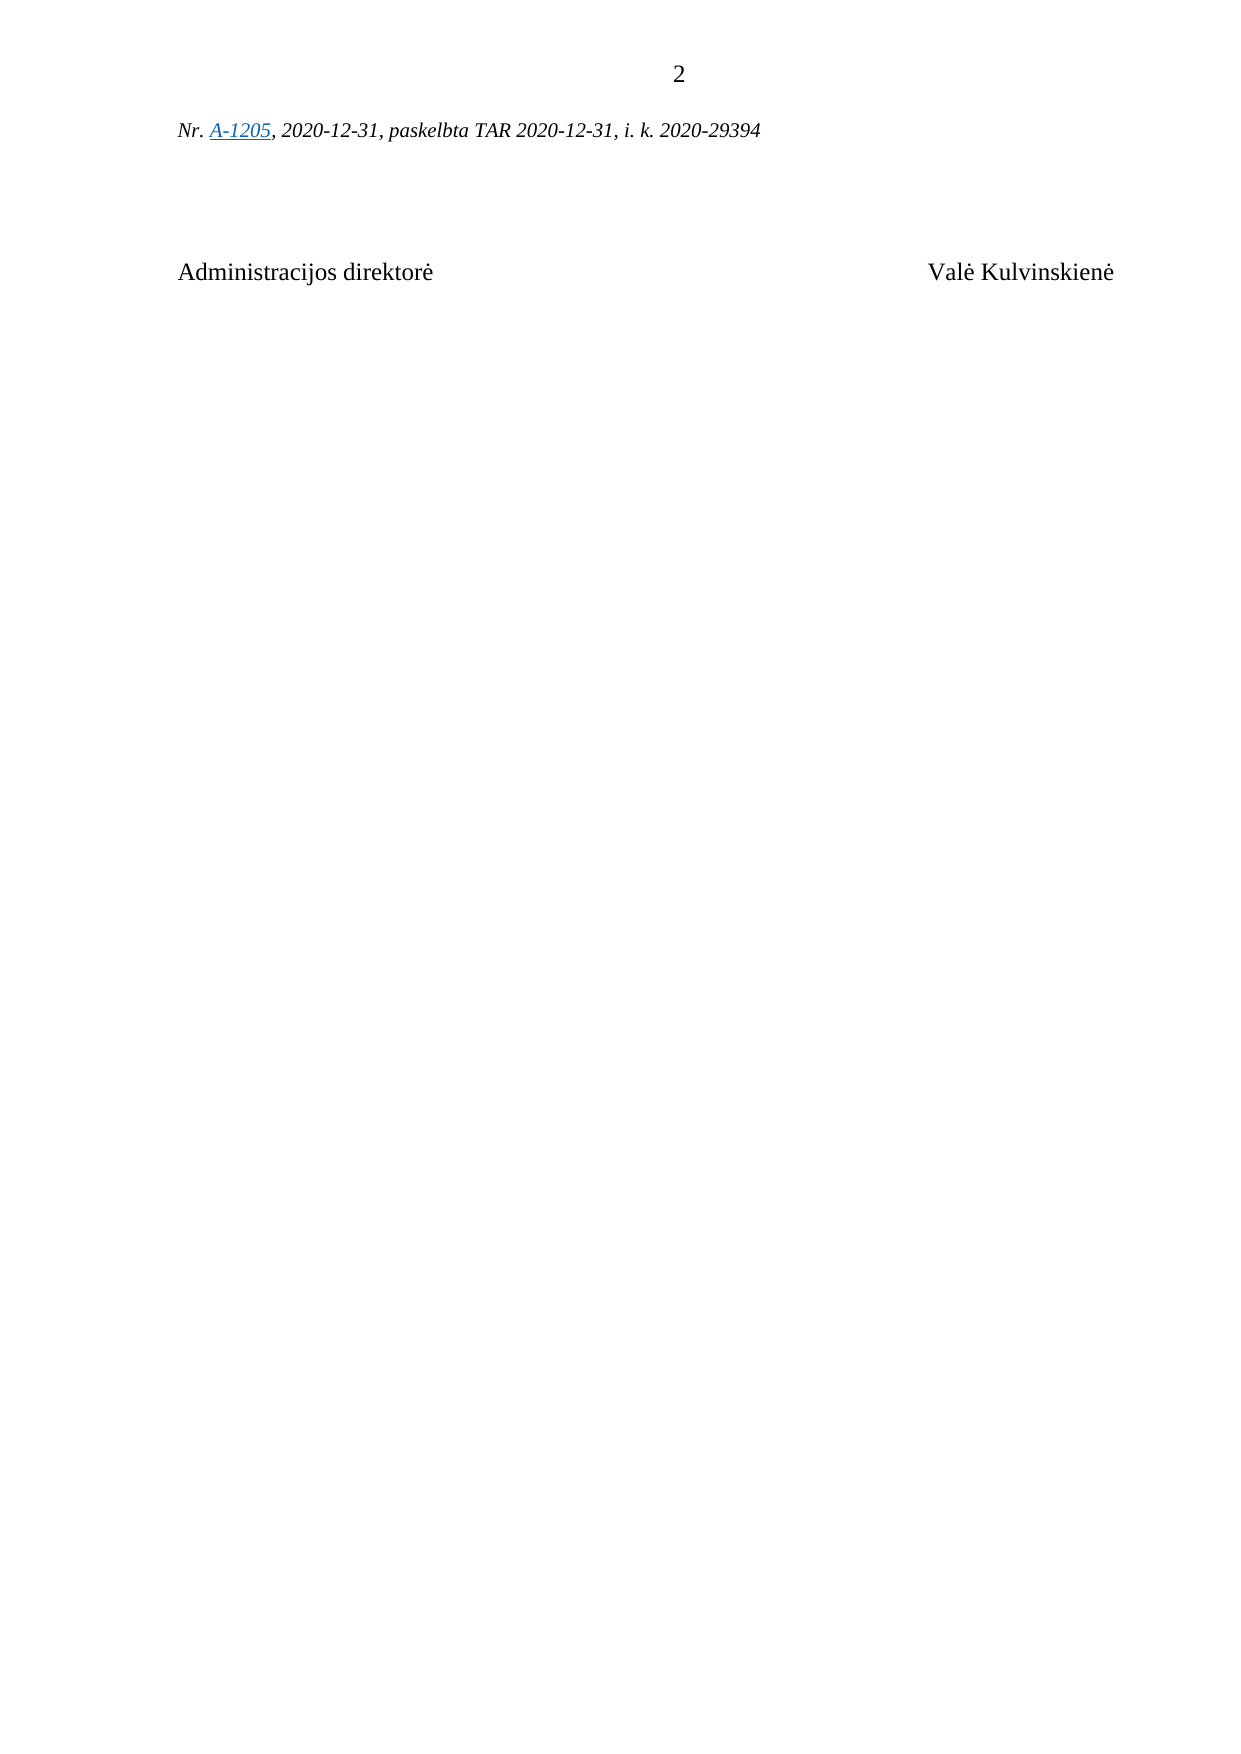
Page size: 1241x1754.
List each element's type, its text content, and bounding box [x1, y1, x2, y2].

text Nr. A-1205, 2020-12-31, paskelbta TAR 2020-12-31, i. k. 2020-29394 [177, 118, 1181, 142]
text Administracijos direktorė Valė Kulvinskienė [177, 257, 1181, 286]
